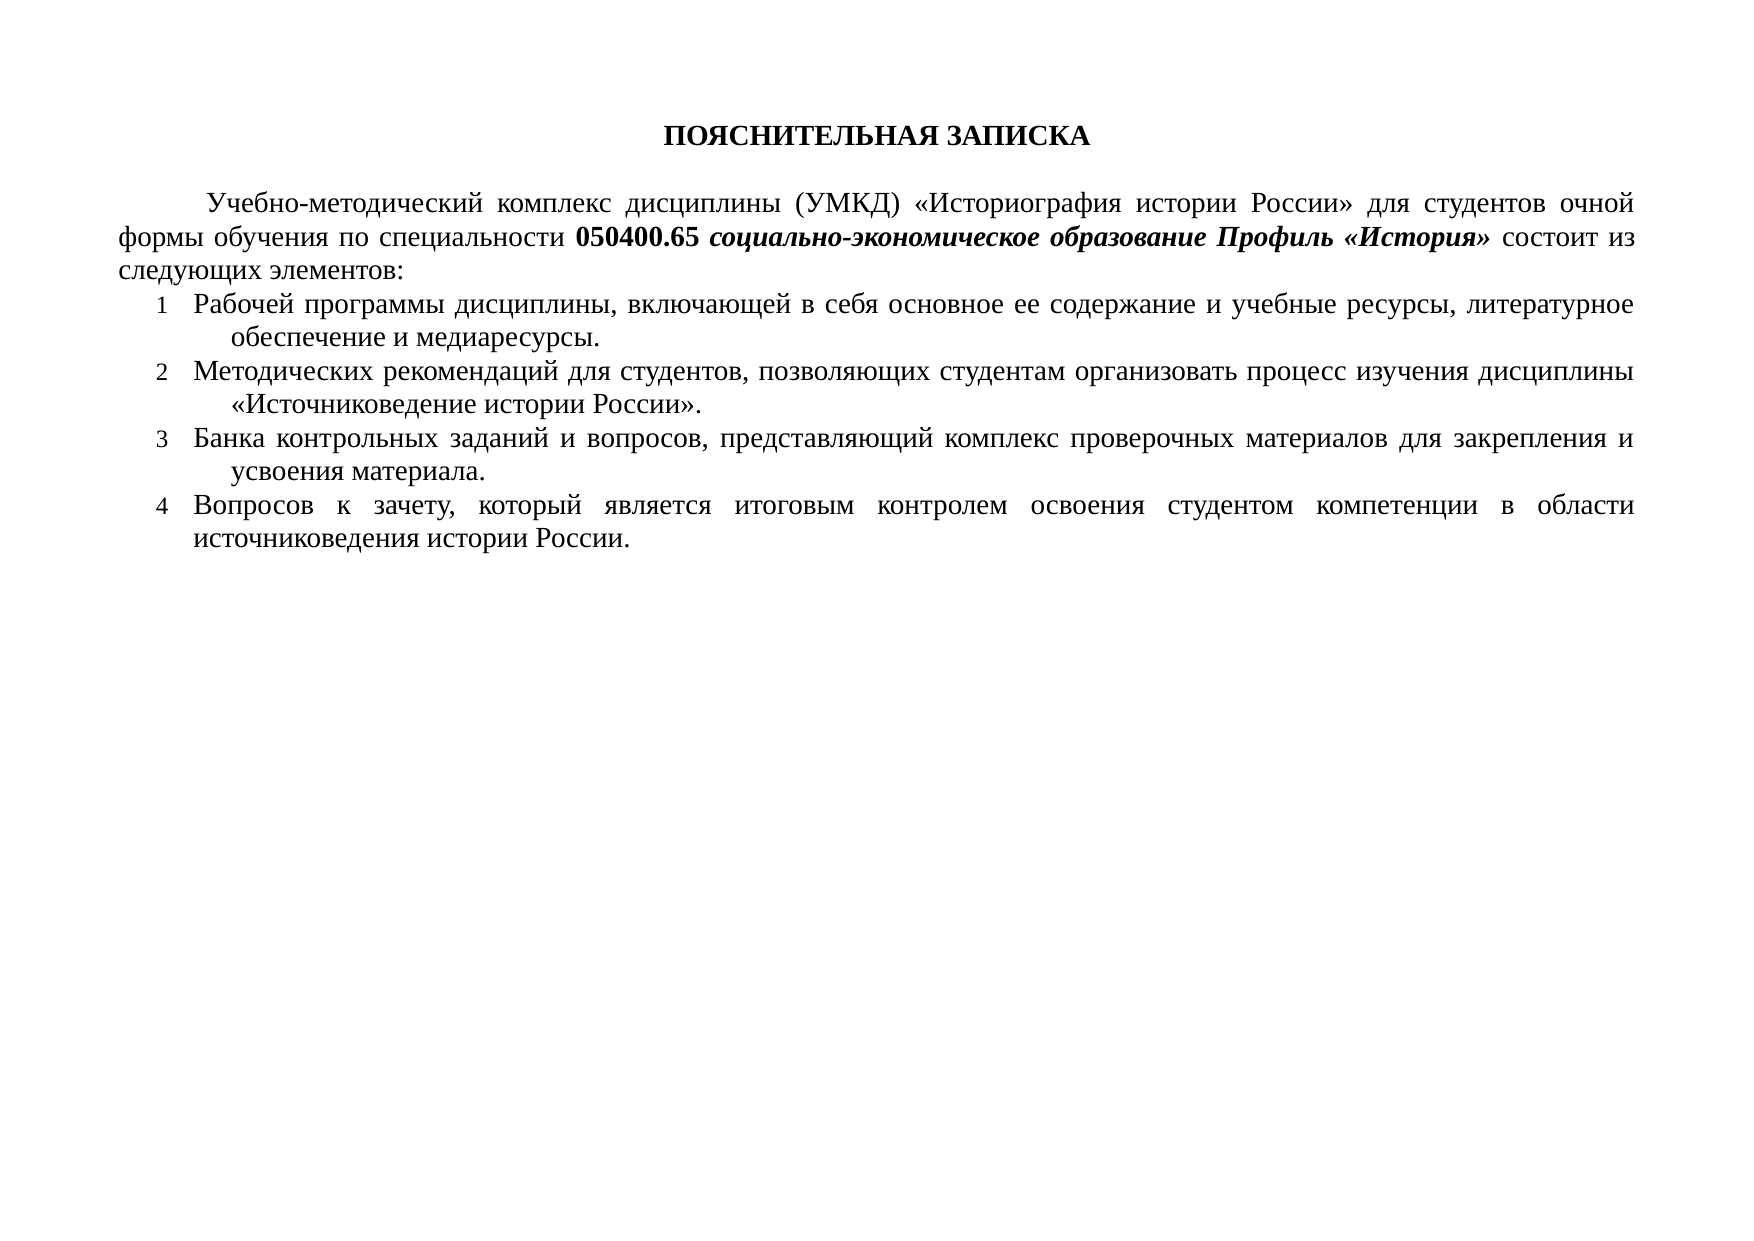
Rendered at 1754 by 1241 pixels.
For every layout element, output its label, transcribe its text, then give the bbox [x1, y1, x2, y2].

text Учебно-методический комплекс дисциплины (УМКД) «Историография истории России» для студентов очной формы обучения по специальности 050400.65 социально-экономическое образование Профиль «История» состоит из следующих элементов: [118, 185, 1636, 286]
text ПОЯСНИТЕЛЬНАЯ ЗАПИСКА [118, 118, 1636, 152]
list Вопросов к зачету, который является итоговым контролем освоения студентом компетенции в области источниковедения истории России. [156, 487, 1636, 554]
list Рабочей программы дисциплины, включающей в себя основное ее содержание и учебные ресурсы, литературное обеспечение и медиаресурсы. [156, 286, 1636, 353]
list Методических рекомендаций для студентов, позволяющих студентам организовать процесс изучения дисциплины «Источниковедение истории России». [156, 353, 1636, 420]
list Банка контрольных заданий и вопросов, представляющий комплекс проверочных материалов для закрепления и усвоения материала. [156, 420, 1636, 487]
